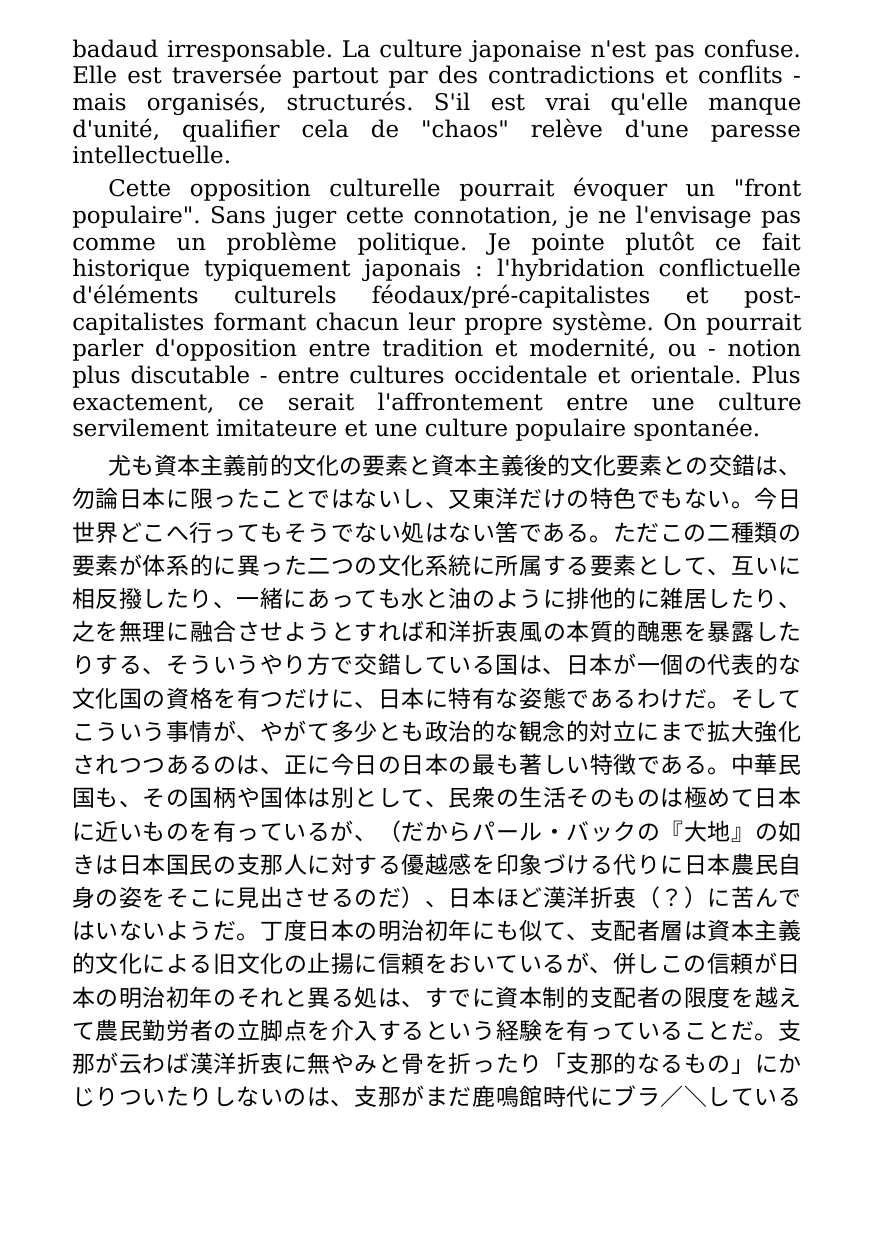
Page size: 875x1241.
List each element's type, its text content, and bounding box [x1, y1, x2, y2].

text 尤も資本主義前的文化の要素と資本主義後的文化要素との交錯は、勿論日本に限ったことではないし、又東洋だけの特色でもない。今日世界どこへ行ってもそうでない処はない筈である。ただこの二種類の要素が体系的に異った二つの文化系統に所属する要素として、互いに相反撥したり、一緒にあっても水と油のように排他的に雑居したり、之を無理に融合させようとすれば和洋折衷風の本質的醜悪を暴露したりする、そういうやり方で交錯している国は、日本が一個の代表的な文化国の資格を有つだけに、日本に特有な姿態であるわけだ。そしてこういう事情が、やがて多少とも政治的な観念的対立にまで拡大強化されつつあるのは、正に今日の日本の最も著しい特徴である。中華民国も、その国柄や国体は別として、民衆の生活そのものは極めて日本に近いものを有っているが、（だからパール・バックの『大地』の如きは日本国民の支那人に対する優越感を印象づける代りに日本農民自身の姿をそこに見出させるのだ）、日本ほど漢洋折衷（？）に苦んではいないようだ。丁度日本の明治初年にも似て、支配者層は資本主義的文化による旧文化の止揚に信頼をおいているが、併しこの信頼が日本の明治初年のそれと異る処は、すでに資本制的支配者の限度を越えて農民勤労者の立脚点を介入するという経験を有っていることだ。支那が云わば漢洋折衷に無やみと骨を折ったり「支那的なるもの」にかじりついたりしないのは、支那がまだ鹿鳴館時代にブラ／＼している [72, 448, 802, 1112]
text Cette opposition culturelle pourrait évoquer un "front populaire". Sans juger cette connotation, je ne l'envisage pas comme un problème politique. Je pointe plutôt ce fait historique typiquement japonais : l'hybridation conflictuelle d'éléments culturels féodaux/pré-capitalistes et post-capitalistes formant chacun leur propre système. On pourrait parler d'opposition entre tradition et modernité, ou - notion plus discutable - entre cultures occidentale et orientale. Plus exactement, ce serait l'affrontement entre une culture servilement imitateure et une culture populaire spontanée. [72, 175, 802, 442]
text badaud irresponsable. La culture japonaise n'est pas confuse. Elle est traversée partout par des contradictions et conflits - mais organisés, structurés. S'il est vrai qu'elle manque d'unité, qualifier cela de "chaos" relève d'une paresse intellectuelle. [72, 36, 802, 169]
